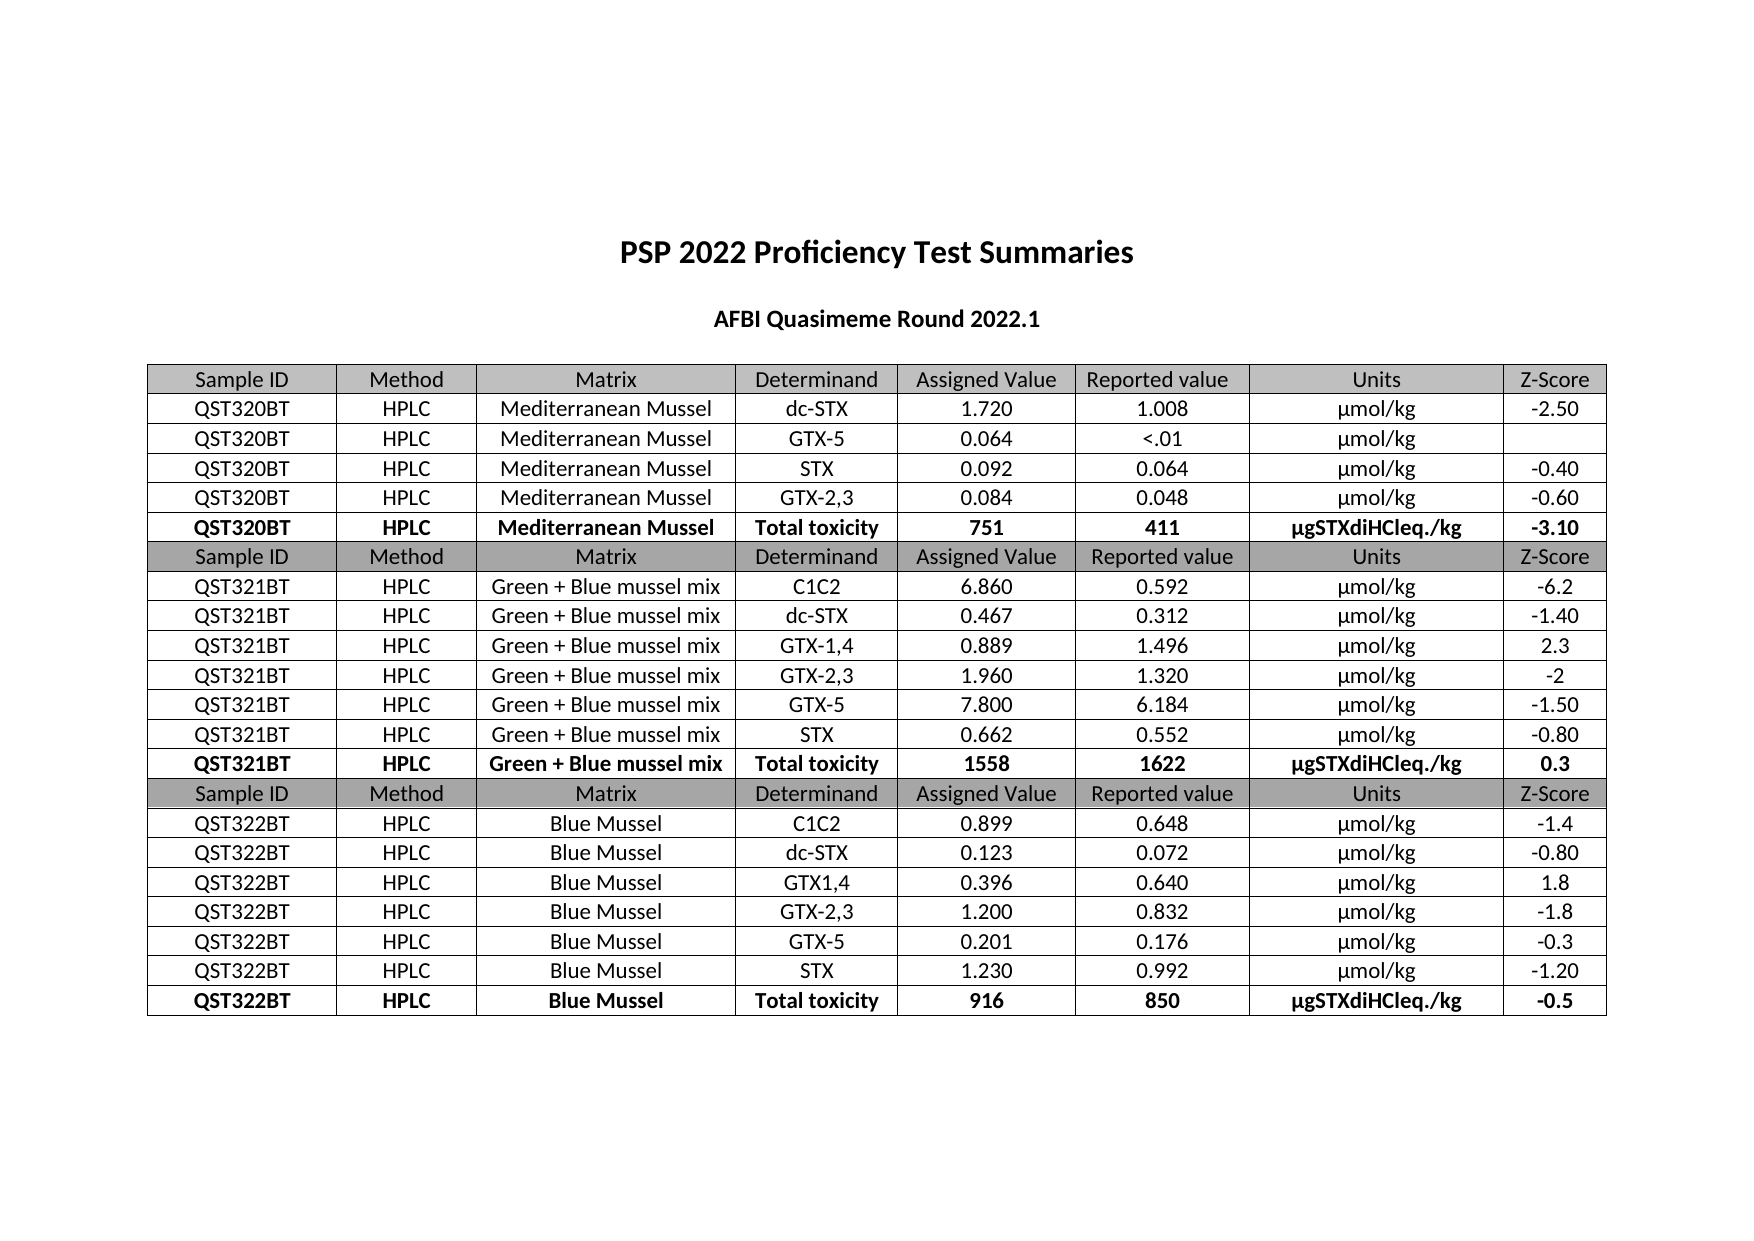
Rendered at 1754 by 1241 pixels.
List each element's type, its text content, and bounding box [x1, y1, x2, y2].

table_cell QST321BT [148, 661, 336, 689]
table_cell HPLC [337, 749, 476, 778]
table_cell 0.201 [898, 927, 1075, 955]
table_cell C1C2 [736, 572, 897, 600]
table_cell -0.60 [1504, 483, 1606, 512]
table_cell QST320BT [148, 513, 336, 541]
table_cell Determinand [736, 779, 897, 807]
table_cell µgSTXdiHCleq./kg [1250, 749, 1503, 778]
table_cell Total toxicity [736, 513, 897, 541]
table_cell GTX-2,3 [736, 897, 897, 926]
table_cell Matrix [477, 779, 735, 807]
table_cell QST321BT [148, 690, 336, 719]
table_cell 1.320 [1076, 661, 1249, 689]
table_cell µgSTXdiHCleq./kg [1250, 513, 1503, 541]
table_cell HPLC [337, 868, 476, 896]
table_cell Blue Mussel [477, 986, 735, 1014]
table_cell Green + Blue mussel mix [477, 661, 735, 689]
text PSP 2022 Proficiency Test Summaries [150, 231, 1604, 272]
table_cell µmol/kg [1250, 394, 1503, 423]
table_cell 1558 [898, 749, 1075, 778]
table_cell Assigned Value [898, 779, 1075, 807]
table_cell 0.396 [898, 868, 1075, 896]
table_cell 2.3 [1504, 631, 1606, 659]
table_cell Assigned Value [898, 542, 1075, 571]
table_cell QST322BT [148, 986, 336, 1014]
table_header Determinand [736, 365, 897, 393]
table_header Units [1250, 365, 1503, 393]
table_cell Green + Blue mussel mix [477, 749, 735, 778]
table_cell -1.20 [1504, 956, 1606, 985]
table_cell 411 [1076, 513, 1249, 541]
table_cell µmol/kg [1250, 454, 1503, 482]
table_cell 0.176 [1076, 927, 1249, 955]
table_cell 916 [898, 986, 1075, 1014]
table_cell QST322BT [148, 838, 336, 867]
table_cell dc-STX [736, 601, 897, 630]
table_header Reported value [1076, 365, 1249, 393]
table_cell 7.800 [898, 690, 1075, 719]
table_cell 0.889 [898, 631, 1075, 659]
table_cell [1504, 424, 1606, 452]
table_cell µmol/kg [1250, 720, 1503, 748]
table_cell HPLC [337, 690, 476, 719]
table_cell 0.592 [1076, 572, 1249, 600]
table_cell Method [337, 779, 476, 807]
table_cell Blue Mussel [477, 956, 735, 985]
table_cell Mediterranean Mussel [477, 454, 735, 482]
table_cell -0.3 [1504, 927, 1606, 955]
table_header Z-Score [1504, 365, 1606, 393]
table_cell STX [736, 956, 897, 985]
table_cell HPLC [337, 986, 476, 1014]
table_cell 0.640 [1076, 868, 1249, 896]
table_cell 6.184 [1076, 690, 1249, 719]
table_cell 1.008 [1076, 394, 1249, 423]
table_cell -1.40 [1504, 601, 1606, 630]
table_cell Blue Mussel [477, 809, 735, 837]
table_cell µmol/kg [1250, 601, 1503, 630]
table_cell STX [736, 720, 897, 748]
table_cell Green + Blue mussel mix [477, 720, 735, 748]
table_cell 1.720 [898, 394, 1075, 423]
table_cell Total toxicity [736, 749, 897, 778]
table_cell QST321BT [148, 572, 336, 600]
table_cell 1.496 [1076, 631, 1249, 659]
table_cell 6.860 [898, 572, 1075, 600]
table_cell -2 [1504, 661, 1606, 689]
table_header Assigned Value [898, 365, 1075, 393]
table_cell Green + Blue mussel mix [477, 690, 735, 719]
table_cell Method [337, 542, 476, 571]
table_cell 0.092 [898, 454, 1075, 482]
table_cell HPLC [337, 483, 476, 512]
table_cell QST322BT [148, 897, 336, 926]
table_cell 0.3 [1504, 749, 1606, 778]
table_cell µmol/kg [1250, 927, 1503, 955]
table_cell 0.992 [1076, 956, 1249, 985]
table_cell Units [1250, 779, 1503, 807]
table_cell -1.50 [1504, 690, 1606, 719]
table_cell QST322BT [148, 927, 336, 955]
table_cell dc-STX [736, 838, 897, 867]
table_cell -0.80 [1504, 720, 1606, 748]
table_cell Green + Blue mussel mix [477, 572, 735, 600]
table_cell 0.899 [898, 809, 1075, 837]
table_cell 751 [898, 513, 1075, 541]
table_cell µmol/kg [1250, 572, 1503, 600]
table_cell Total toxicity [736, 986, 897, 1014]
table_cell 0.084 [898, 483, 1075, 512]
table_cell Mediterranean Mussel [477, 513, 735, 541]
table_cell STX [736, 454, 897, 482]
table_cell µmol/kg [1250, 809, 1503, 837]
table_cell QST322BT [148, 868, 336, 896]
table_cell GTX-5 [736, 690, 897, 719]
table_cell 0.552 [1076, 720, 1249, 748]
table_cell -6.2 [1504, 572, 1606, 600]
table_cell 0.048 [1076, 483, 1249, 512]
table_cell HPLC [337, 454, 476, 482]
table_cell <.01 [1076, 424, 1249, 452]
table_cell C1C2 [736, 809, 897, 837]
table_cell 1.200 [898, 897, 1075, 926]
table_cell -1.8 [1504, 897, 1606, 926]
table_cell HPLC [337, 809, 476, 837]
table_cell GTX-1,4 [736, 631, 897, 659]
table_cell µmol/kg [1250, 661, 1503, 689]
table_cell HPLC [337, 838, 476, 867]
table_cell Z-Score [1504, 542, 1606, 571]
table_cell µmol/kg [1250, 956, 1503, 985]
table_cell 0.072 [1076, 838, 1249, 867]
table_cell Reported value [1076, 542, 1249, 571]
table_cell QST321BT [148, 720, 336, 748]
table_cell 0.064 [898, 424, 1075, 452]
table_cell QST320BT [148, 394, 336, 423]
table_cell 0.832 [1076, 897, 1249, 926]
table_cell GTX-5 [736, 424, 897, 452]
table_cell QST322BT [148, 956, 336, 985]
table_cell Green + Blue mussel mix [477, 631, 735, 659]
table_cell HPLC [337, 927, 476, 955]
table_cell Mediterranean Mussel [477, 483, 735, 512]
table_cell QST320BT [148, 454, 336, 482]
table_cell Mediterranean Mussel [477, 394, 735, 423]
table_cell 1.8 [1504, 868, 1606, 896]
table_cell -0.5 [1504, 986, 1606, 1014]
table_cell Reported value [1076, 779, 1249, 807]
table_cell 0.123 [898, 838, 1075, 867]
table_cell HPLC [337, 956, 476, 985]
table_cell µmol/kg [1250, 868, 1503, 896]
table_cell µmol/kg [1250, 631, 1503, 659]
table_cell 0.662 [898, 720, 1075, 748]
table_cell Blue Mussel [477, 838, 735, 867]
table_cell 1.960 [898, 661, 1075, 689]
text AFBI Quasimeme Round 2022.1 [150, 303, 1604, 333]
table_header Method [337, 365, 476, 393]
table_cell -0.40 [1504, 454, 1606, 482]
table_cell Matrix [477, 542, 735, 571]
table_cell HPLC [337, 631, 476, 659]
table_cell Mediterranean Mussel [477, 424, 735, 452]
table_cell 0.064 [1076, 454, 1249, 482]
table_cell QST320BT [148, 483, 336, 512]
table_cell 0.312 [1076, 601, 1249, 630]
table_cell QST321BT [148, 631, 336, 659]
table_cell HPLC [337, 572, 476, 600]
table_cell 0.467 [898, 601, 1075, 630]
table_cell Blue Mussel [477, 897, 735, 926]
table_cell QST320BT [148, 424, 336, 452]
table_cell µmol/kg [1250, 690, 1503, 719]
table_cell QST321BT [148, 601, 336, 630]
table_cell µmol/kg [1250, 483, 1503, 512]
table_cell HPLC [337, 897, 476, 926]
table_header Sample ID [148, 365, 336, 393]
table_cell HPLC [337, 720, 476, 748]
table_cell GTX-2,3 [736, 483, 897, 512]
table_cell 0.648 [1076, 809, 1249, 837]
table_cell HPLC [337, 601, 476, 630]
table_cell Blue Mussel [477, 927, 735, 955]
table_cell HPLC [337, 394, 476, 423]
table_cell µmol/kg [1250, 897, 1503, 926]
table_cell QST322BT [148, 809, 336, 837]
table_cell GTX-2,3 [736, 661, 897, 689]
table_cell Units [1250, 542, 1503, 571]
table_cell dc-STX [736, 394, 897, 423]
table_cell µgSTXdiHCleq./kg [1250, 986, 1503, 1014]
table_cell µmol/kg [1250, 838, 1503, 867]
table_cell QST321BT [148, 749, 336, 778]
table_cell GTX-5 [736, 927, 897, 955]
table_header Matrix [477, 365, 735, 393]
table_cell Z-Score [1504, 779, 1606, 807]
table_cell Green + Blue mussel mix [477, 601, 735, 630]
table_cell -2.50 [1504, 394, 1606, 423]
table_cell HPLC [337, 661, 476, 689]
table_cell HPLC [337, 424, 476, 452]
table_cell Sample ID [148, 542, 336, 571]
table_cell 1.230 [898, 956, 1075, 985]
table_cell HPLC [337, 513, 476, 541]
table_cell -3.10 [1504, 513, 1606, 541]
table_cell -0.80 [1504, 838, 1606, 867]
table_cell 1622 [1076, 749, 1249, 778]
table_cell Determinand [736, 542, 897, 571]
table_cell GTX1,4 [736, 868, 897, 896]
table_cell Blue Mussel [477, 868, 735, 896]
table_cell Sample ID [148, 779, 336, 807]
table_cell -1.4 [1504, 809, 1606, 837]
table_cell 850 [1076, 986, 1249, 1014]
table_cell µmol/kg [1250, 424, 1503, 452]
